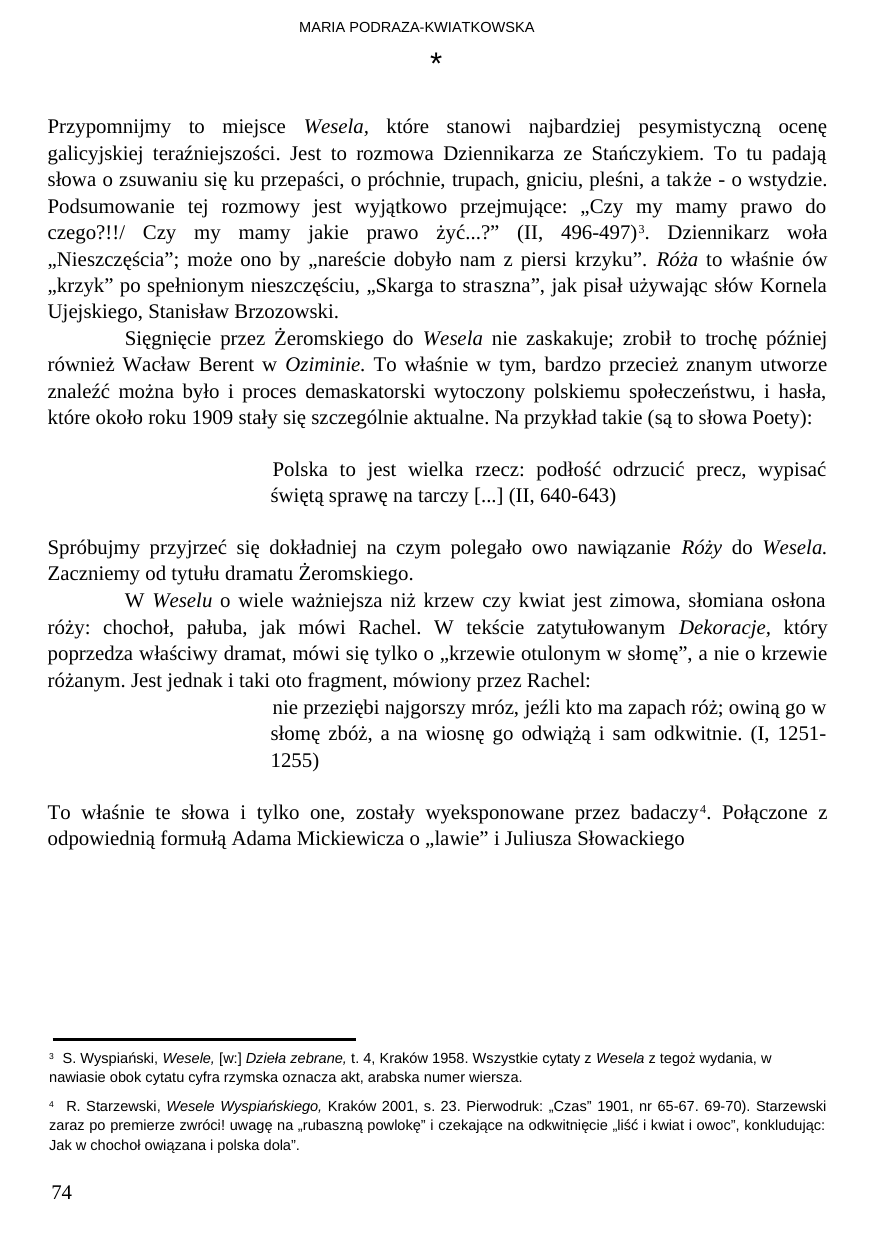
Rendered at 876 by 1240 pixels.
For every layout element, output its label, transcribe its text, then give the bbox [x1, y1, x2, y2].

text 74 [51, 1180, 77, 1204]
text Polska to jest wielka rzecz: podłość odrzucić precz, wypisać świętą sprawę na tarczy [...] (II, 640-643) [270, 457, 827, 507]
text MARIA PODRAZA-KWIATKOWSKA [299, 19, 576, 36]
text 3 S. Wyspiański, Wesele, [w:] Dzieła zebrane, t. 4, Kraków 1958. Wszystkie cytaty z Wesela z tegoż wydania, w nawiasie obok cytatu cyfra rzymska oznacza akt, arabska numer wiersza. [49, 1050, 827, 1086]
text * [430, 45, 445, 81]
text nie przeziębi najgorszy mróz, jeźli kto ma zapach róż; owiną go w słomę zbóż, a na wiosnę go odwiążą i sam odkwitnie. (I, 1251-1255) [270, 695, 827, 772]
text To właśnie te słowa i tylko one, zostały wyeksponowane przez badaczy4. Połączo­ne z odpowiednią formułą Adama Mickiewicza o „lawie” i Juliusza Słowackiego [47, 800, 827, 850]
text Przypomnijmy to miejsce Wesela, które stanowi najbardziej pesymistyczną ocenę galicyjskiej teraźniejszości. Jest to rozmowa Dziennikarza ze Stańczykiem. To tu padają słowa o zsuwaniu się ku przepaści, o próchnie, trupach, gniciu, pleśni, a tak­że - o wstydzie. Podsumowanie tej rozmowy jest wyjątkowo przejmujące: „Czy my mamy prawo do czego?!!/ Czy my mamy jakie prawo żyć...?” (II, 496-497)3. Dziennikarz woła „Nieszczęścia”; może ono by „nareście dobyło nam z piersi krzyku”. Róża to właśnie ów „krzyk” po spełnionym nieszczęściu, „Skarga to stra­szna”, jak pisał używając słów Kornela Ujejskiego, Stanisław Brzozowski. [47, 114, 827, 323]
text Spróbujmy przyjrzeć się dokładniej na czym polegało owo nawiązanie Róży do Wesela. Zaczniemy od tytułu dramatu Żeromskiego. [47, 535, 827, 585]
text 4 R. Starzewski, Wesele Wyspiańskiego, Kraków 2001, s. 23. Pierwodruk: „Czas” 1901, nr 65-67. 69-70). Starzewski zaraz po premierze zwróci! uwagę na „rubaszną powlokę” i czekające na odkwitnięcie „liść i kwiat i owoc”, konkludując: Jak w chochoł owiązana i polska dola”. [49, 1098, 827, 1153]
text Sięgnięcie przez Żeromskiego do Wesela nie zaskakuje; zrobił to trochę później również Wacław Berent w Oziminie. To właśnie w tym, bardzo przecież znanym utworze znaleźć można było i proces demaskatorski wytoczony polskiemu społeczeństwu, i hasła, które około roku 1909 stały się szczególnie aktualne. Na przykład takie (są to słowa Poety): [47, 326, 827, 429]
text W Weselu o wiele ważniejsza niż krzew czy kwiat jest zimowa, słomiana osłona róży: chochoł, pałuba, jak mówi Rachel. W tekście zatytułowanym Dekora­cje, który poprzedza właściwy dramat, mówi się tylko o „krzewie otulonym w sło­mę”, a nie o krzewie różanym. Jest jednak i taki oto fragment, mówiony przez Ra­chel: [47, 588, 827, 692]
